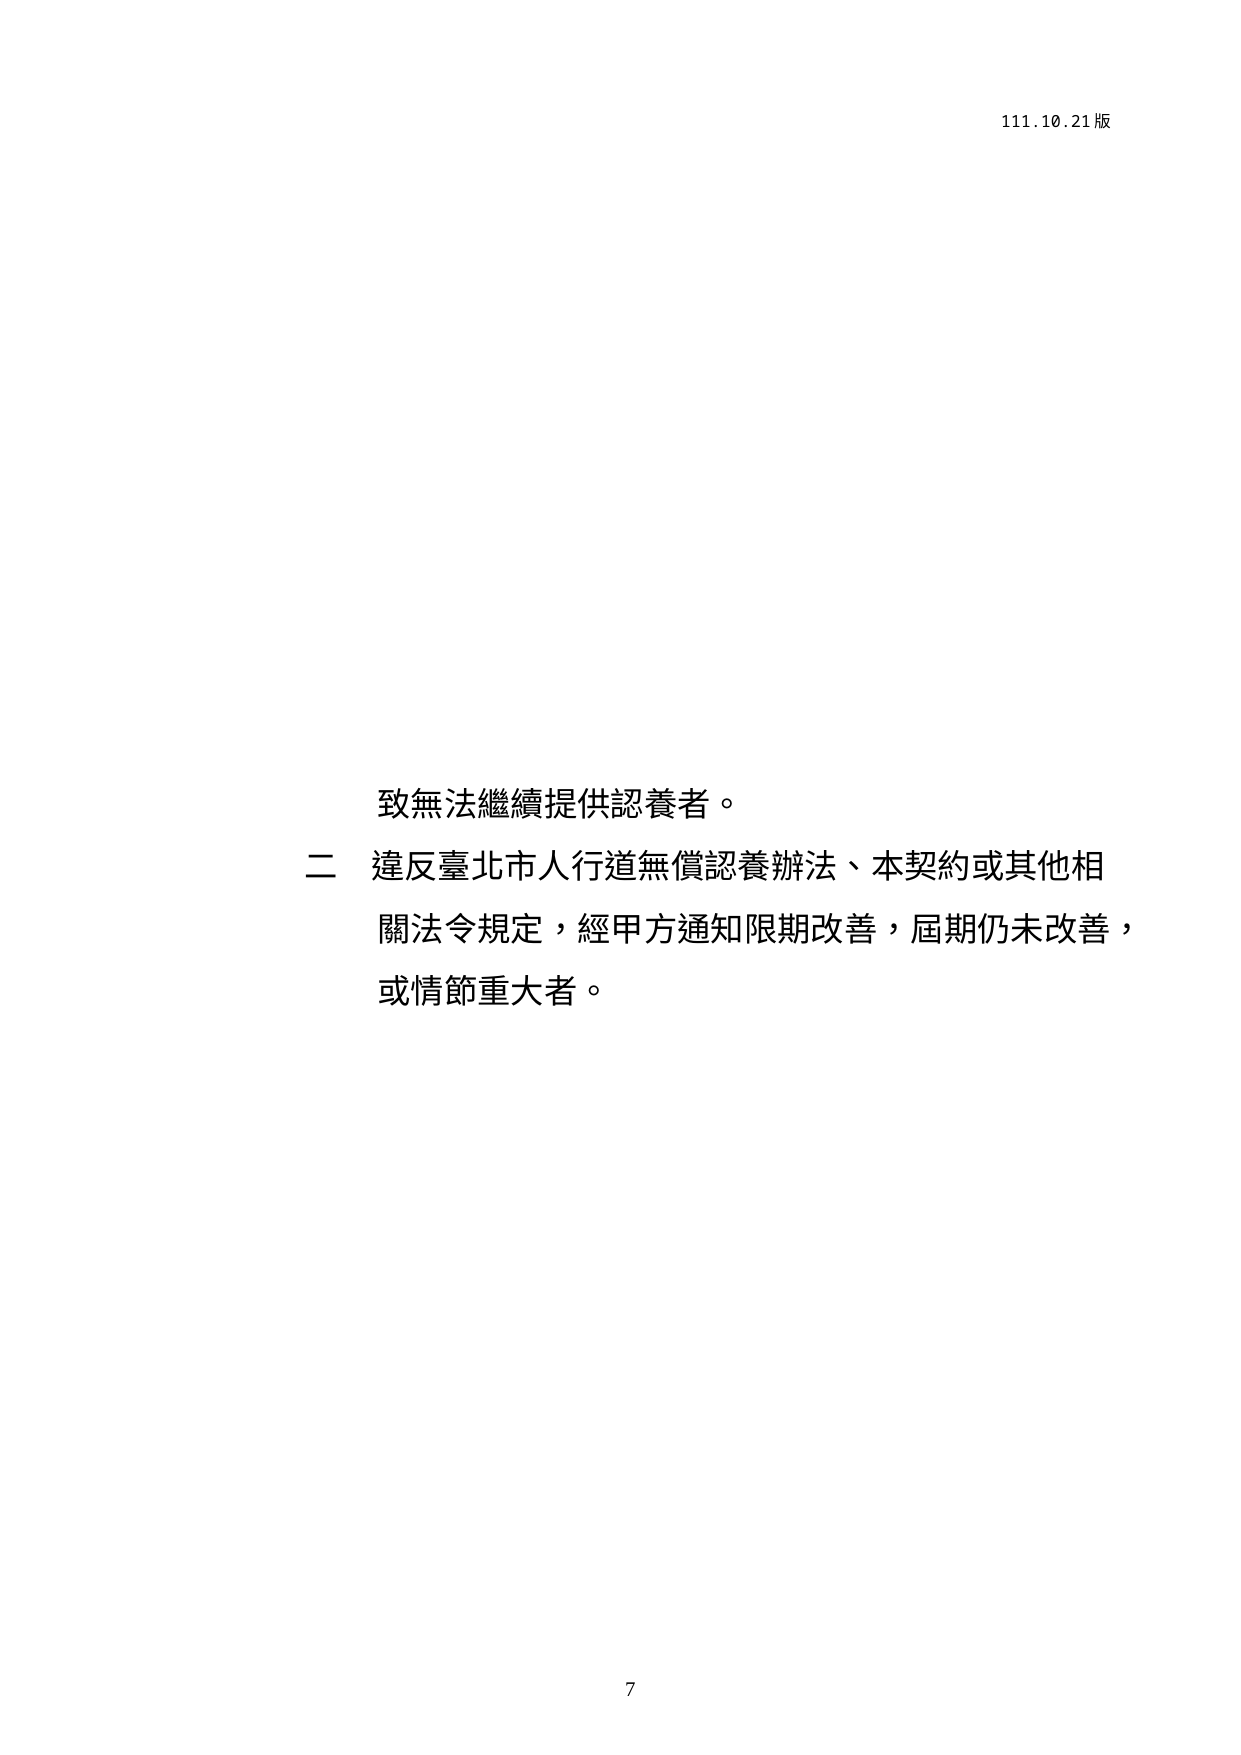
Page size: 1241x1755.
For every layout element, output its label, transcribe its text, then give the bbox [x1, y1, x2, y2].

text 一 人行道因政府業務或公共事業需要或依法變更使用，致無法繼續提供認養者。 [304, 760, 1116, 822]
text 二 違反臺北市人行道無償認養辦法、本契約或其他相關法令規定，經甲方通知限期改善，屆期仍未改善，或情節重大者。 [304, 822, 1116, 1010]
